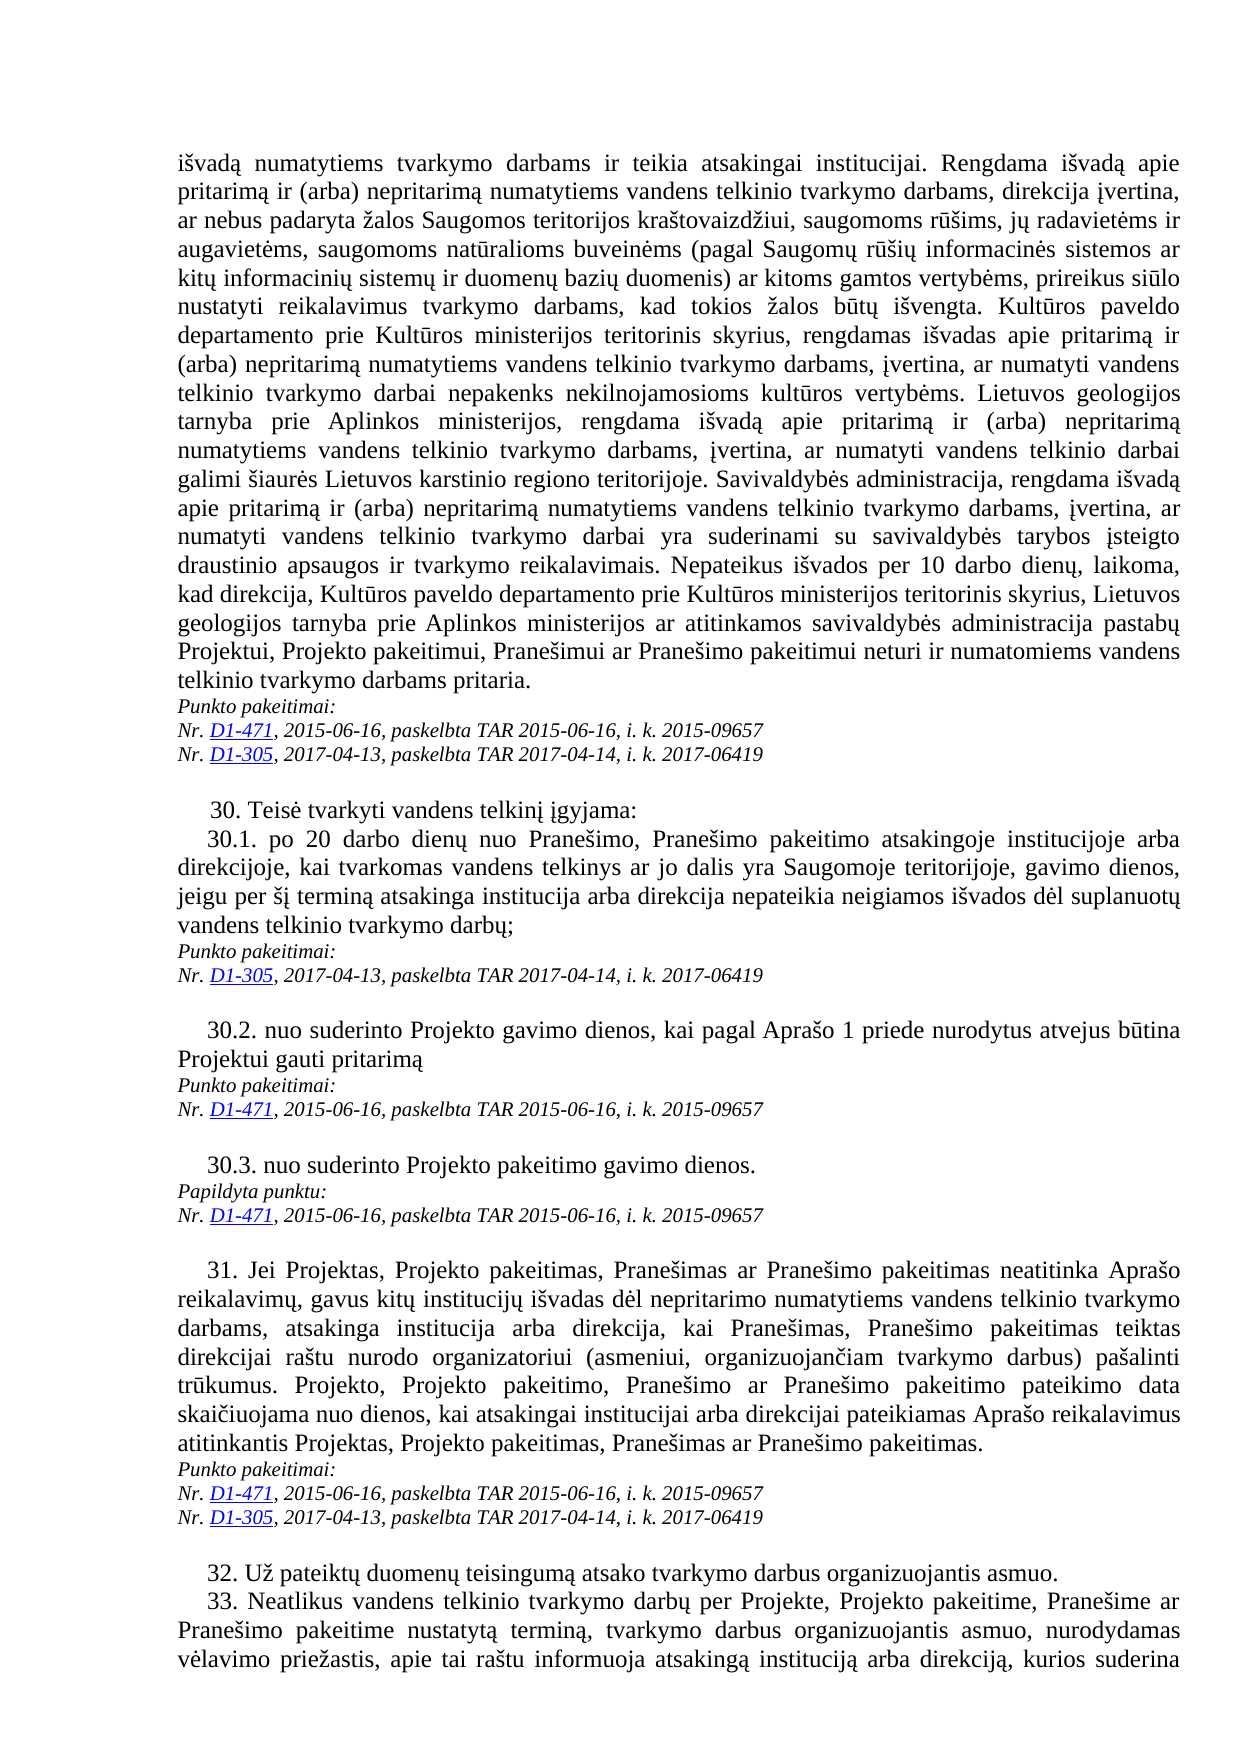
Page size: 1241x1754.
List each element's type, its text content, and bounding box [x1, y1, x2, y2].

text išvadą numatytiems tvarkymo darbams ir teikia atsakingai institucijai. Rengdama išvadą apie pritarimą ir (arba) nepritarimą numatytiems vandens telkinio tvarkymo darbams, direkcija įvertina, ar nebus padaryta žalos Saugomos teritorijos kraštovaizdžiui, saugomoms rūšims, jų radavietėms ir augavietėms, saugomoms natūralioms buveinėms (pagal Saugomų rūšių informacinės sistemos ar kitų informacinių sistemų ir duomenų bazių duomenis) ar kitoms gamtos vertybėms, prireikus siūlo nustatyti reikalavimus tvarkymo darbams, kad tokios žalos būtų išvengta. Kultūros paveldo departamento prie Kultūros ministerijos teritorinis skyrius, rengdamas išvadas apie pritarimą ir (arba) nepritarimą numatytiems vandens telkinio tvarkymo darbams, įvertina, ar numatyti vandens telkinio tvarkymo darbai nepakenks nekilnojamosioms kultūros vertybėms. Lietuvos geologijos tarnyba prie Aplinkos ministerijos, rengdama išvadą apie pritarimą ir (arba) nepritarimą numatytiems vandens telkinio tvarkymo darbams, įvertina, ar numatyti vandens telkinio darbai galimi šiaurės Lietuvos karstinio regiono teritorijoje. Savivaldybės administracija, rengdama išvadą apie pritarimą ir (arba) nepritarimą numatytiems vandens telkinio tvarkymo darbams, įvertina, ar numatyti vandens telkinio tvarkymo darbai yra suderinami su savivaldybės tarybos įsteigto draustinio apsaugos ir tvarkymo reikalavimais. Nepateikus išvados per 10 darbo dienų, laikoma, kad direkcija, Kultūros paveldo departamento prie Kultūros ministerijos teritorinis skyrius, Lietuvos geologijos tarnyba prie Aplinkos ministerijos ar atitinkamos savivaldybės administracija pastabų Projektui, Projekto pakeitimui, Pranešimui ar Pranešimo pakeitimui neturi ir numatomiems vandens telkinio tvarkymo darbams pritaria. [177, 148, 1181, 694]
text 30.3. nuo suderinto Projekto pakeitimo gavimo dienos. [177, 1150, 1181, 1179]
text Papildyta punktu: [177, 1179, 1181, 1203]
text Nr. D1-471, 2015-06-16, paskelbta TAR 2015-06-16, i. k. 2015-09657 [177, 1097, 1181, 1121]
text Nr. D1-305, 2017-04-13, paskelbta TAR 2017-04-14, i. k. 2017-06419 [177, 742, 1181, 766]
text 30.2. nuo suderinto Projekto gavimo dienos, kai pagal Aprašo 1 priede nurodytus atvejus būtina Projektui gauti pritarimą [177, 1016, 1181, 1073]
text 31. Jei Projektas, Projekto pakeitimas, Pranešimas ar Pranešimo pakeitimas neatitinka Aprašo reikalavimų, gavus kitų institucijų išvadas dėl nepritarimo numatytiems vandens telkinio tvarkymo darbams, atsakinga institucija arba direkcija, kai Pranešimas, Pranešimo pakeitimas teiktas direkcijai raštu nurodo organizatoriui (asmeniui, organizuojančiam tvarkymo darbus) pašalinti trūkumus. Projekto, Projekto pakeitimo, Pranešimo ar Pranešimo pakeitimo pateikimo data skaičiuojama nuo dienos, kai atsakingai institucijai arba direkcijai pateikiamas Aprašo reikalavimus atitinkantis Projektas, Projekto pakeitimas, Pranešimas ar Pranešimo pakeitimas. [177, 1256, 1181, 1457]
text 32. Už pateiktų duomenų teisingumą atsako tvarkymo darbus organizuojantis asmuo. [177, 1558, 1181, 1586]
text Punkto pakeitimai: [177, 939, 1181, 963]
text 30.1. po 20 darbo dienų nuo Pranešimo, Pranešimo pakeitimo atsakingoje institucijoje arba direkcijoje, kai tvarkomas vandens telkinys ar jo dalis yra Saugomoje teritorijoje, gavimo dienos, jeigu per šį terminą atsakinga institucija arba direkcija nepateikia neigiamos išvados dėl suplanuotų vandens telkinio tvarkymo darbų; [177, 824, 1181, 939]
text Nr. D1-305, 2017-04-13, paskelbta TAR 2017-04-14, i. k. 2017-06419 [177, 1505, 1181, 1529]
text Nr. D1-471, 2015-06-16, paskelbta TAR 2015-06-16, i. k. 2015-09657 [177, 1203, 1181, 1227]
text Punkto pakeitimai: [177, 694, 1181, 718]
text Punkto pakeitimai: [177, 1073, 1181, 1097]
text Nr. D1-305, 2017-04-13, paskelbta TAR 2017-04-14, i. k. 2017-06419 [177, 963, 1181, 987]
text Nr. D1-471, 2015-06-16, paskelbta TAR 2015-06-16, i. k. 2015-09657 [177, 1481, 1181, 1505]
text Nr. D1-471, 2015-06-16, paskelbta TAR 2015-06-16, i. k. 2015-09657 [177, 718, 1181, 742]
text Punkto pakeitimai: [177, 1457, 1181, 1481]
text 33. Neatlikus vandens telkinio tvarkymo darbų per Projekte, Projekto pakeitime, Pranešime ar Pranešimo pakeitime nustatytą terminą, tvarkymo darbus organizuojantis asmuo, nurodydamas vėlavimo priežastis, apie tai raštu informuoja atsakingą instituciją arba direkciją, kurios suderina [177, 1586, 1181, 1673]
text 30. Teisė tvarkyti vandens telkinį įgyjama: [177, 795, 1181, 824]
